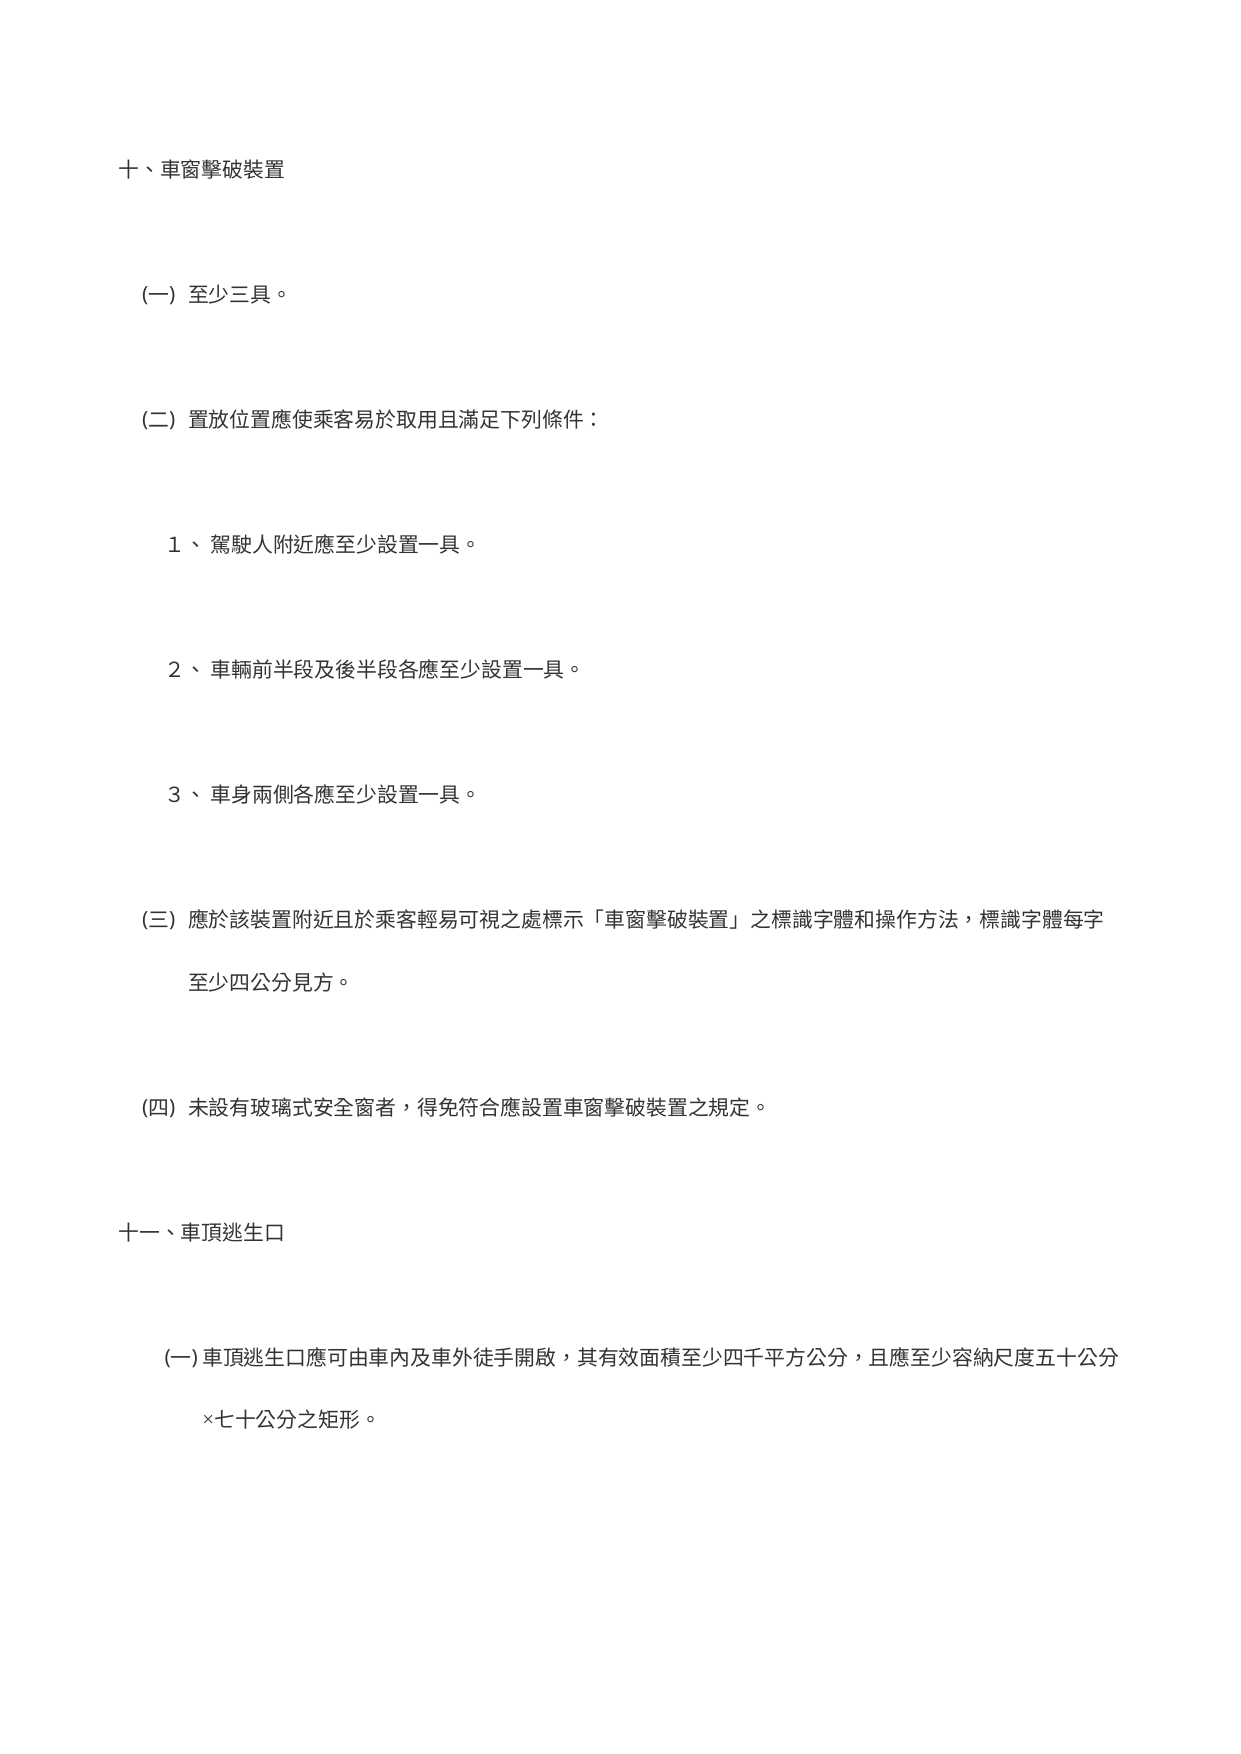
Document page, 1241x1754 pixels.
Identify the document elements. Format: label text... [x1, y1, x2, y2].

text 十、車窗擊破裝置 [118, 127, 1122, 189]
text (一) 至少三具。 [142, 252, 1122, 314]
text (三) 應於該裝置附近且於乘客輕易可視之處標示「車窗擊破裝置」之標識字體和操作方法，標識字體每字至少四公分見方。 [142, 877, 1122, 1002]
text １、 駕駛人附近應至少設置一具。 [164, 502, 1122, 564]
text (一) 車頂逃生口應可由車內及車外徒手開啟，其有效面積至少四千平方公分，且應至少容納尺度五十公分×七十公分之矩形。 [164, 1314, 1122, 1439]
text 十一、車頂逃生口 [118, 1189, 1122, 1252]
text ３、 車身兩側各應至少設置一具。 [164, 752, 1122, 814]
text (二) 置放位置應使乘客易於取用且滿足下列條件： [142, 377, 1122, 439]
text (四) 未設有玻璃式安全窗者，得免符合應設置車窗擊破裝置之規定。 [142, 1064, 1122, 1127]
text ２、 車輛前半段及後半段各應至少設置一具。 [164, 627, 1122, 689]
